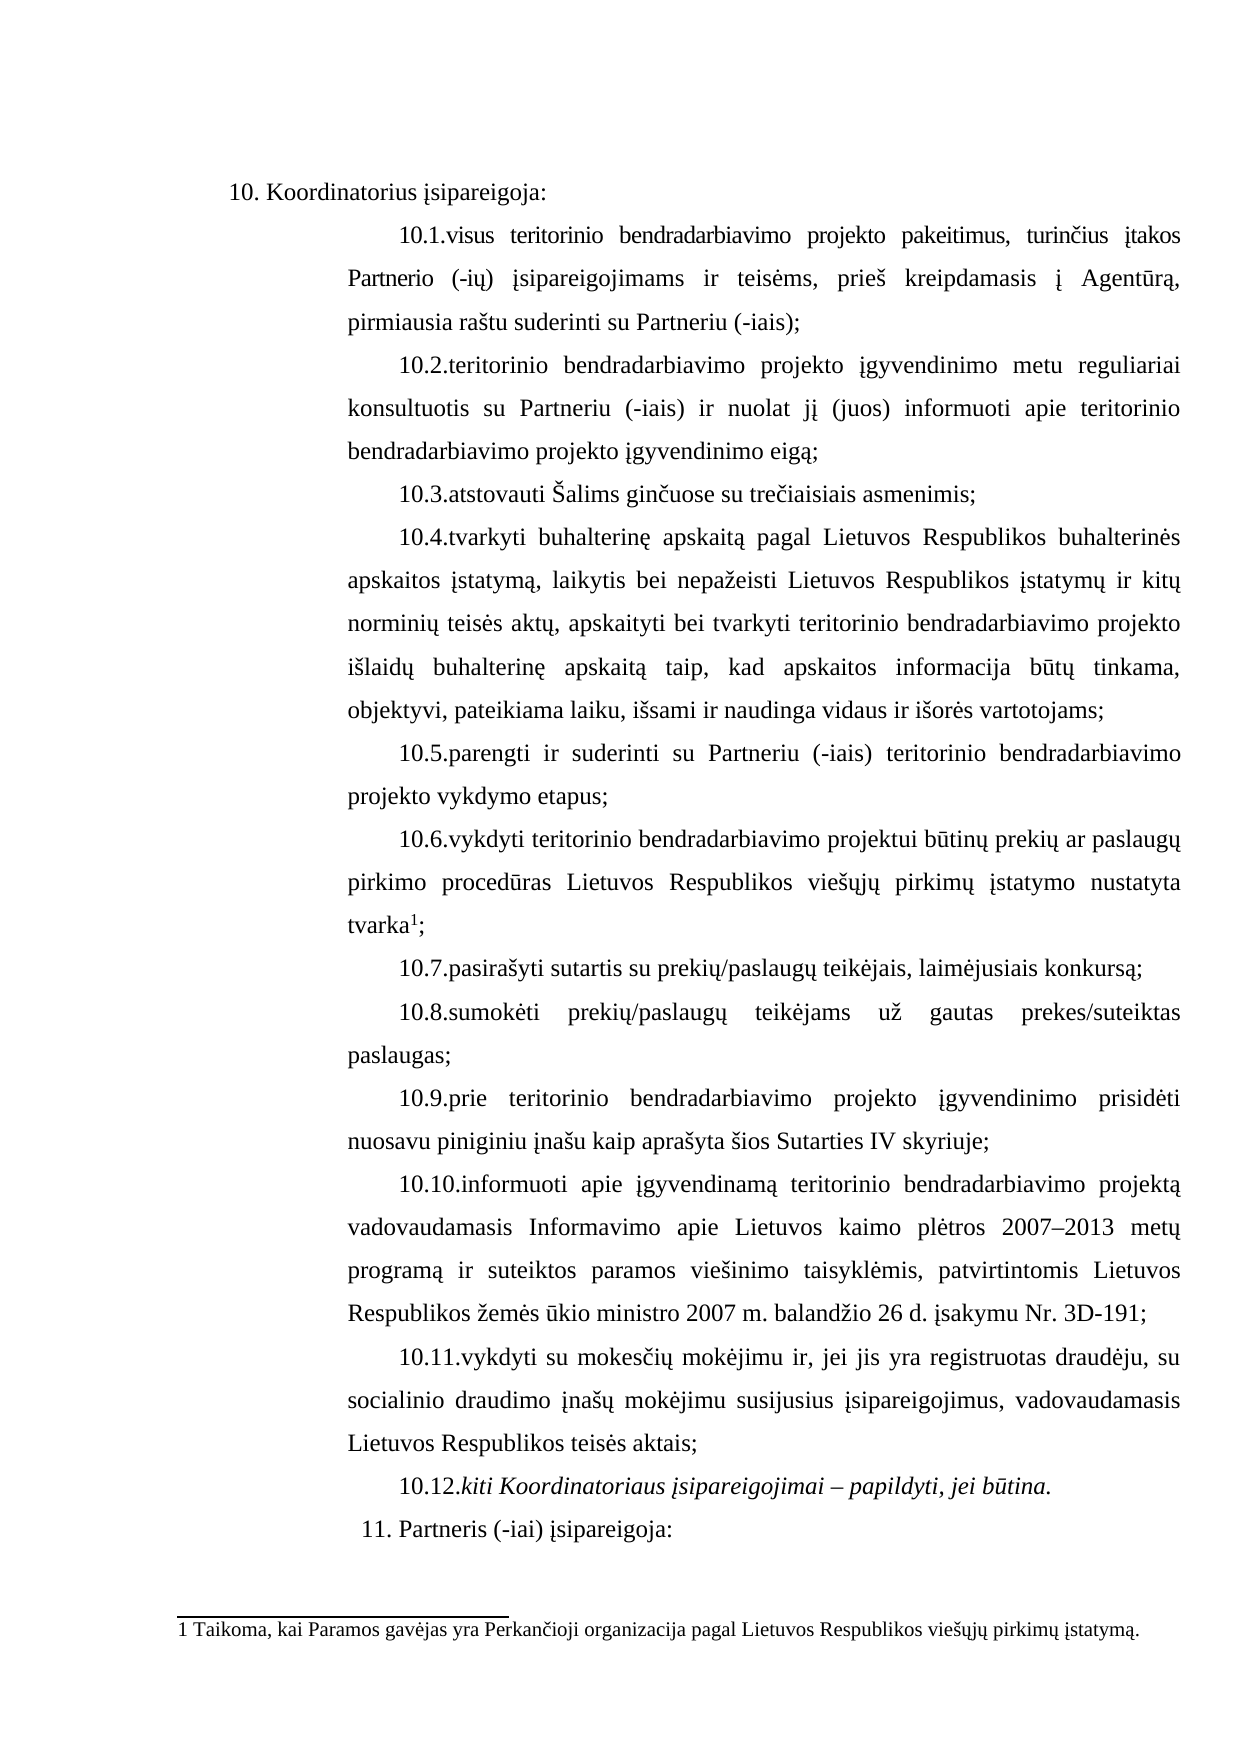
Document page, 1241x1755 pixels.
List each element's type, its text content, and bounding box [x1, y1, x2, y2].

list teritorinio bendradarbiavimo projekto įgyvendinimo metu reguliariai konsultuotis su Partneriu (-iais) ir nuolat jį (juos) informuoti apie teritorinio bendradarbiavimo projekto įgyvendinimo eigą; [310, 350, 1181, 465]
list pasirašyti sutartis su prekių/paslaugų teikėjais, laimėjusiais konkursą; [310, 953, 1181, 982]
list sumokėti prekių/paslaugų teikėjams už gautas prekes/suteiktas paslaugas; [310, 997, 1181, 1068]
list prie teritorinio bendradarbiavimo projekto įgyvendinimo prisidėti nuosavu piniginiu įnašu kaip aprašyta šios Sutarties IV skyriuje; [310, 1083, 1181, 1155]
list parengti ir suderinti su Partneriu (-iais) teritorinio bendradarbiavimo projekto vykdymo etapus; [310, 738, 1181, 810]
list vykdyti teritorinio bendradarbiavimo projektui būtinų prekių ar paslaugų pirkimo procedūras Lietuvos Respublikos viešųjų pirkimų įstatymo nustatyta tvarka; [310, 824, 1181, 939]
list kiti Koordinatoriaus įsipareigojimai – papildyti, jei būtina. [310, 1471, 1181, 1500]
list vykdyti su mokesčių mokėjimu ir, jei jis yra registruotas draudėju, su socialinio draudimo įnašų mokėjimu susijusius įsipareigojimus, vadovaudamasis Lietuvos Respublikos teisės aktais; [310, 1342, 1181, 1457]
list informuoti apie įgyvendinamą teritorinio bendradarbiavimo projektą vadovaudamasis Informavimo apie Lietuvos kaimo plėtros 2007–2013 metų programą ir suteiktos paramos viešinimo taisyklėmis, patvirtintomis Lietuvos Respublikos žemės ūkio ministro 2007 m. balandžio 26 d. įsakymu Nr. 3D-191; [310, 1169, 1181, 1327]
list atstovauti Šalims ginčuose su trečiaisiais asmenimis; [310, 479, 1181, 508]
list visus teritorinio bendradarbiavimo projekto pakeitimus, turinčius įtakos Partnerio (-ių) įsipareigojimams ir teisėms, prieš kreipdamasis į Agentūrą, pirmiausia raštu suderinti su Partneriu (-iais); [310, 220, 1181, 335]
list tvarkyti buhalterinę apskaitą pagal Lietuvos Respublikos buhalterinės apskaitos įstatymą, laikytis bei nepažeisti Lietuvos Respublikos įstatymų ir kitų norminių teisės aktų, apskaityti bei tvarkyti teritorinio bendradarbiavimo projekto išlaidų buhalterinę apskaitą taip, kad apskaitos informacija būtų tinkama, objektyvi, pateikiama laiku, išsami ir naudinga vidaus ir išorės vartotojams; [310, 522, 1181, 723]
list Koordinatorius įsipareigoja: [228, 177, 1181, 206]
list Partneris (-iai) įsipareigoja: [272, 1514, 1181, 1543]
list Taikoma, kai Paramos gavėjas yra Perkančioji organizacija pagal Lietuvos Respublikos viešųjų pirkimų įstatymą. [177, 1617, 1181, 1641]
